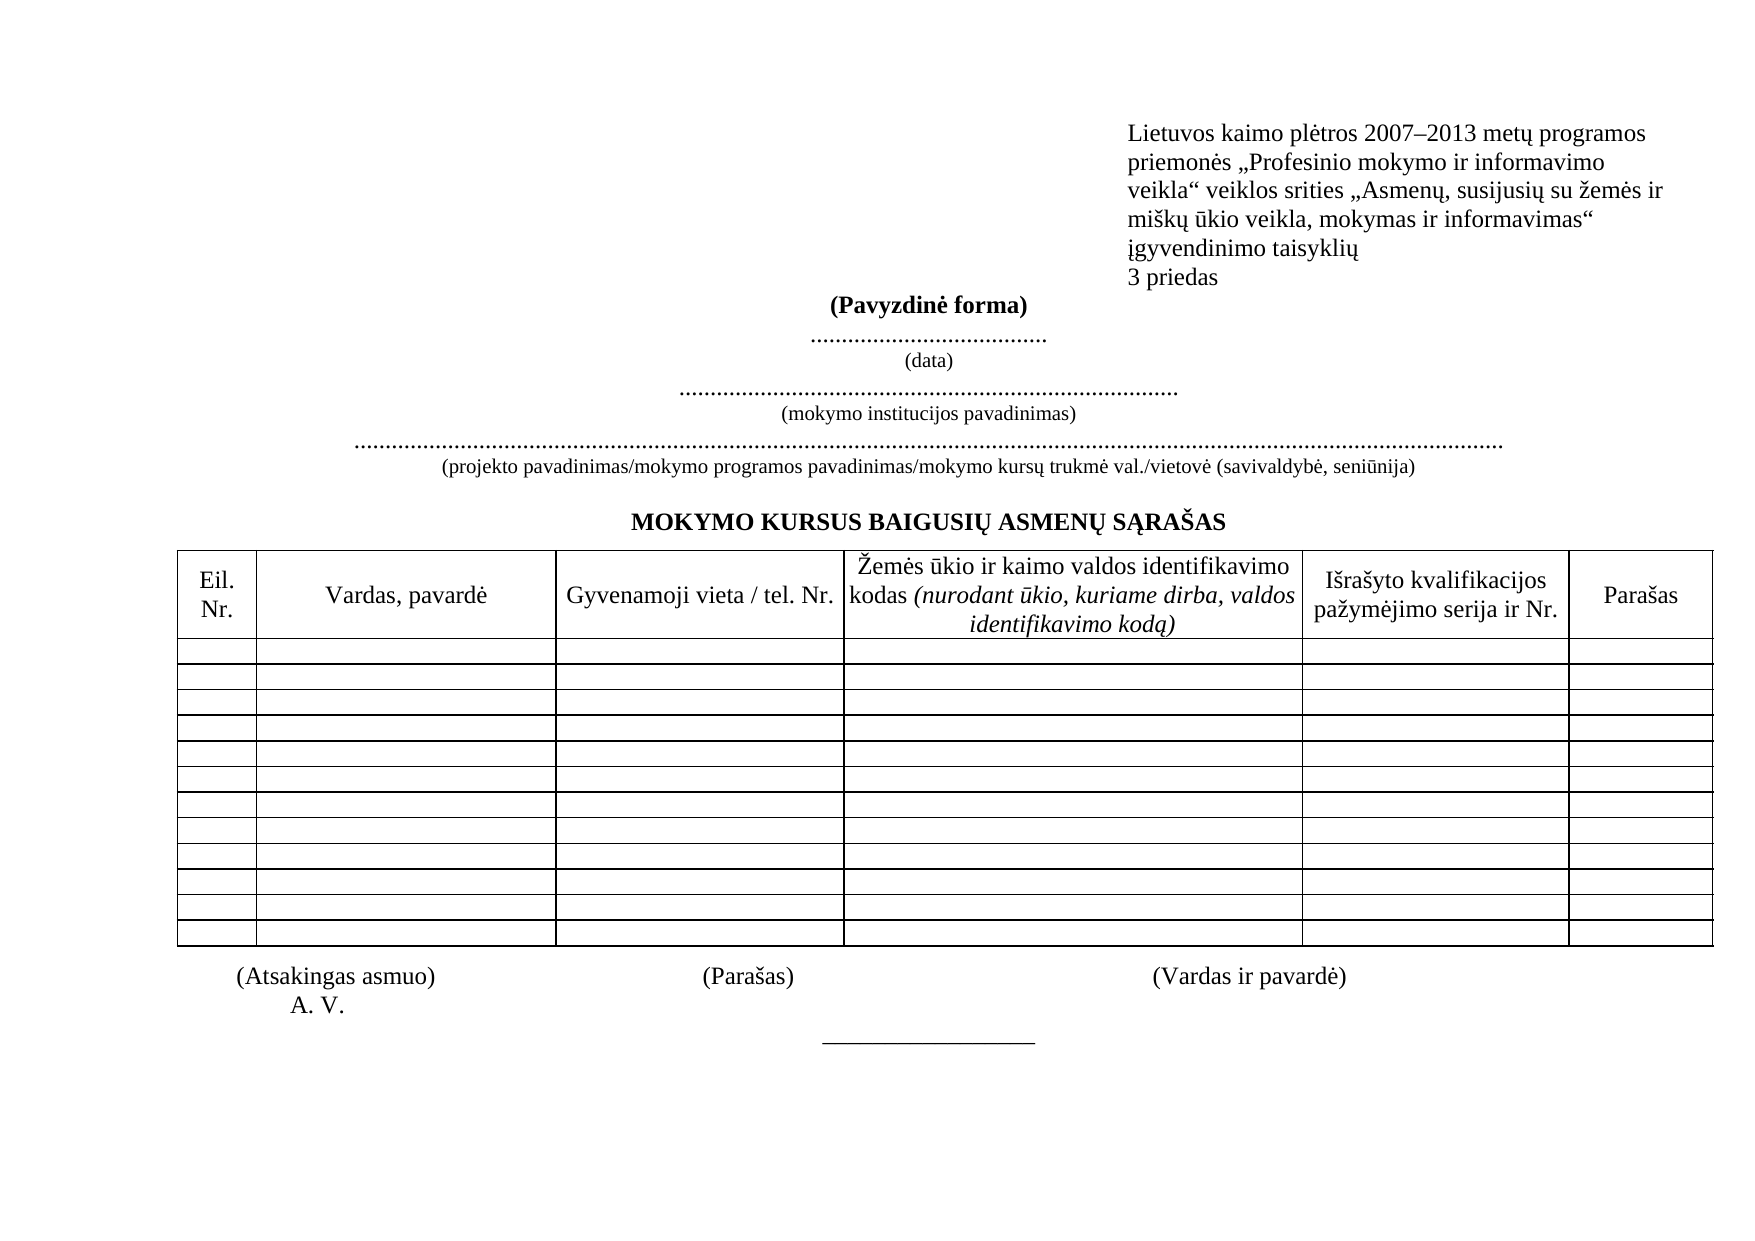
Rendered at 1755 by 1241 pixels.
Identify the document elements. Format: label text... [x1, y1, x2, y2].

table_cell [257, 639, 555, 663]
table_cell [557, 767, 843, 791]
table_cell [178, 716, 256, 740]
table_cell [557, 665, 843, 689]
text _________________ [177, 1018, 1680, 1047]
table_cell [257, 742, 555, 766]
table_cell [1303, 742, 1568, 766]
table_cell [845, 665, 1302, 689]
table_cell [557, 793, 843, 817]
table_cell [557, 895, 843, 919]
table_cell [178, 818, 256, 842]
table_header Žemės ūkio ir kaimo valdos identifikavimo kodas (nurodant ūkio, kuriame dirba, valdos identifikavimo kodą) [845, 551, 1302, 637]
table_cell [257, 716, 555, 740]
table_cell [257, 665, 555, 689]
table_cell [1303, 639, 1568, 663]
table_cell [845, 844, 1302, 868]
table_cell [845, 921, 1302, 945]
table_cell [845, 818, 1302, 842]
table_cell [557, 844, 843, 868]
table_cell [1303, 690, 1568, 714]
table_cell [257, 844, 555, 868]
table_cell [1303, 870, 1568, 894]
table_cell [557, 818, 843, 842]
table_header Parašas [1570, 551, 1712, 637]
text MOKYMO KURSUS BAIGUSIŲ ASMENŲ SĄRAŠAS [177, 507, 1680, 535]
text (data) [177, 348, 1680, 372]
table_cell [557, 921, 843, 945]
text įgyvendinimo taisyklių [1127, 233, 1680, 262]
table_cell [845, 690, 1302, 714]
table_cell [1303, 921, 1568, 945]
table_cell [1570, 639, 1712, 663]
table_cell [178, 767, 256, 791]
table_header Išrašyto kvalifikacijos pažymėjimo serija ir Nr. [1303, 551, 1568, 637]
table_cell [845, 895, 1302, 919]
table_cell [557, 716, 843, 740]
table_cell [1570, 921, 1712, 945]
table_cell [1303, 665, 1568, 689]
text ...................................... [177, 319, 1680, 348]
text ................................................................................ [177, 372, 1680, 401]
text A. V. [177, 990, 1680, 1018]
table_header Gyvenamoji vieta / tel. Nr. [557, 551, 843, 637]
table_cell [1570, 844, 1712, 868]
table_cell [1570, 665, 1712, 689]
table_cell [257, 690, 555, 714]
table_cell [557, 742, 843, 766]
text (Atsakingas asmuo) (Parašas) (Vardas ir pavardė) [177, 961, 1680, 990]
text 3 priedas [1127, 262, 1680, 291]
table_cell [257, 818, 555, 842]
text (projekto pavadinimas/mokymo programos pavadinimas/mokymo kursų trukmė val./vietovė (savivaldybė, seniūnija) [177, 454, 1680, 478]
table_cell [1303, 818, 1568, 842]
table_cell [845, 793, 1302, 817]
table_cell [1303, 793, 1568, 817]
table_cell [1570, 767, 1712, 791]
table_cell [178, 665, 256, 689]
table_cell [257, 793, 555, 817]
table_cell [178, 690, 256, 714]
table_cell [557, 870, 843, 894]
table_cell [257, 921, 555, 945]
table_cell [845, 870, 1302, 894]
text miškų ūkio veikla, mokymas ir informavimas“ [1127, 204, 1680, 233]
text veikla“ veiklos srities „Asmenų, susijusių su žemės ir [1127, 176, 1680, 204]
table_cell [178, 844, 256, 868]
table_cell [845, 716, 1302, 740]
table_cell [1570, 793, 1712, 817]
table_cell [1570, 818, 1712, 842]
text (Pavyzdinė forma) [177, 291, 1680, 319]
text ........................................................................................................................................................................................ [177, 425, 1680, 454]
table_header Eil. Nr. [178, 551, 256, 637]
table_cell [1570, 895, 1712, 919]
table_cell [257, 895, 555, 919]
table_cell [1303, 767, 1568, 791]
table_cell [178, 742, 256, 766]
table_cell [1570, 716, 1712, 740]
table_cell [845, 742, 1302, 766]
table_cell [1570, 690, 1712, 714]
text Lietuvos kaimo plėtros 2007–2013 metų programos [1127, 118, 1680, 147]
text priemonės „Profesinio mokymo ir informavimo [1127, 147, 1680, 176]
table_cell [178, 639, 256, 663]
text (mokymo institucijos pavadinimas) [177, 401, 1680, 425]
table_cell [1303, 844, 1568, 868]
table_cell [178, 870, 256, 894]
table_cell [1303, 716, 1568, 740]
table_cell [1303, 895, 1568, 919]
table_header Vardas, pavardė [257, 551, 555, 637]
table_cell [257, 767, 555, 791]
table_cell [845, 639, 1302, 663]
table_cell [557, 690, 843, 714]
table_cell [178, 793, 256, 817]
table_cell [1570, 870, 1712, 894]
table_cell [257, 870, 555, 894]
table_cell [178, 921, 256, 945]
table_cell [1570, 742, 1712, 766]
table_cell [178, 895, 256, 919]
table_cell [557, 639, 843, 663]
table_cell [845, 767, 1302, 791]
